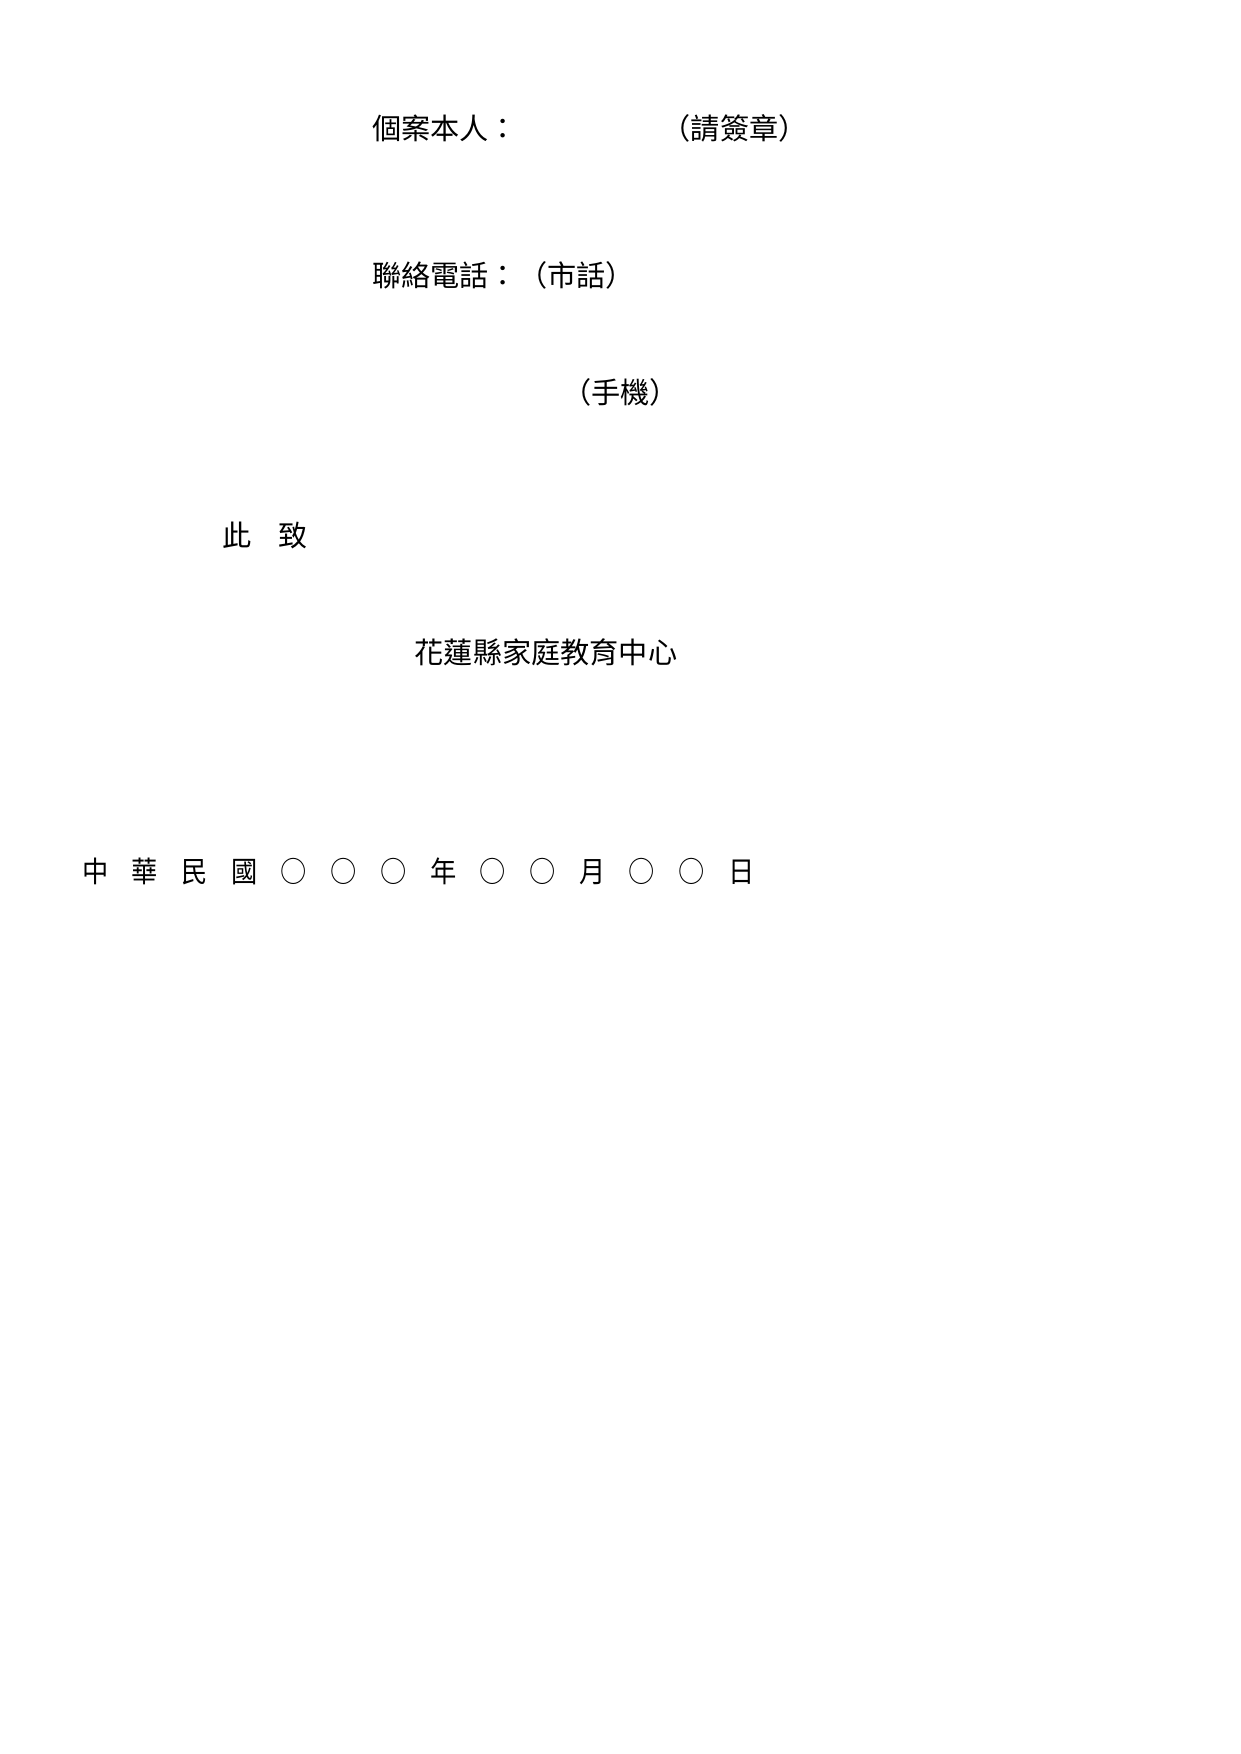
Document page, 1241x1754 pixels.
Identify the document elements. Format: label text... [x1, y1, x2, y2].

text 中 華 民 國 ○ ○ ○ 年 ○ ○ 月 ○ ○ 日 [75, 832, 1165, 907]
text 聯絡電話：（市話） [75, 236, 1165, 311]
text 花蓮縣家庭教育中心 [75, 613, 1165, 688]
text 此 致 [75, 496, 1165, 571]
text 個案本人： （請簽章） [311, 89, 1107, 164]
text （手機） [75, 353, 1165, 428]
